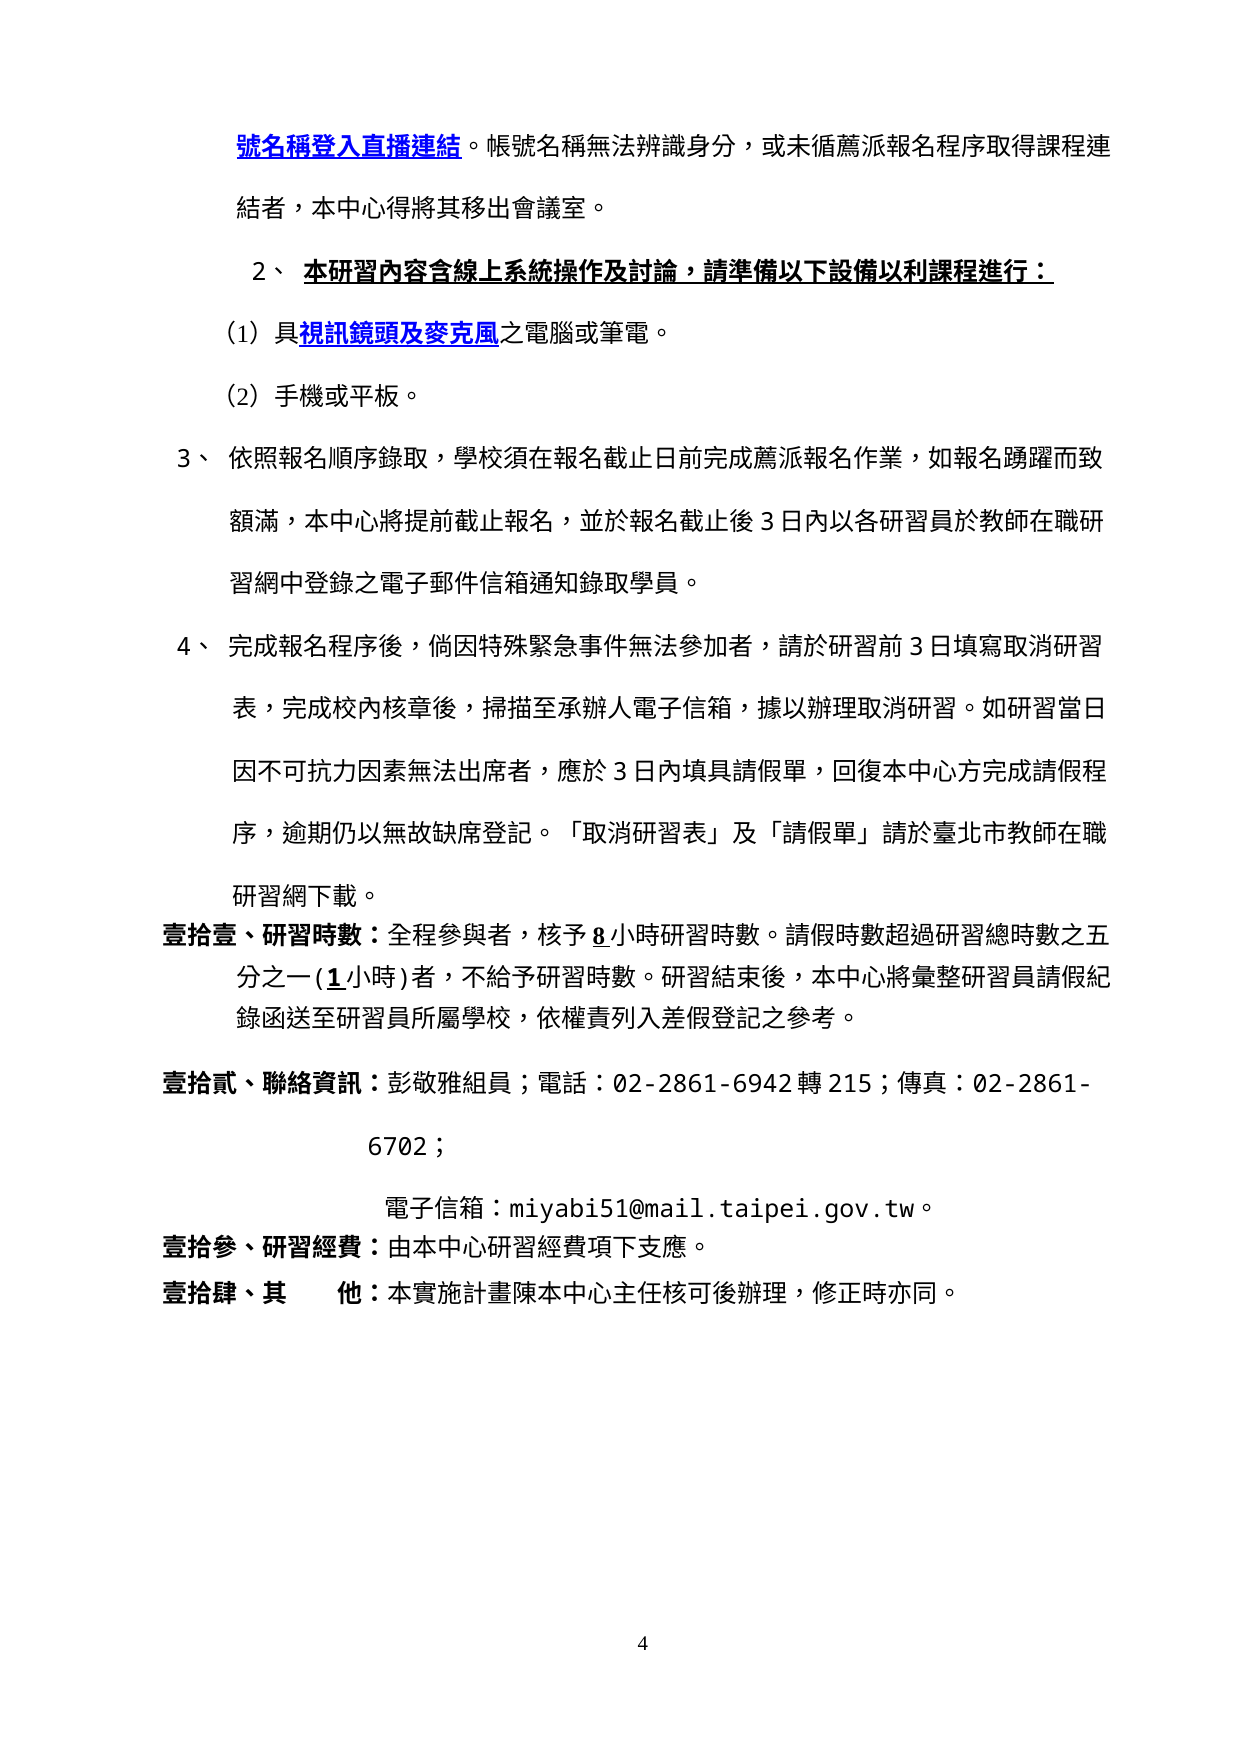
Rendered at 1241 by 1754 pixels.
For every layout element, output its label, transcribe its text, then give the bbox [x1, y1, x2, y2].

text 壹拾肆、其 他：本實施計畫陳本中心主任核可後辦理，修正時亦同。 [162, 1269, 1122, 1311]
text 電子信箱：miyabi51@mail.taipei.gov.tw。 [384, 1165, 1122, 1228]
list 號名稱登入直播連結。帳號名稱無法辨識身分，或未循薦派報名程序取得課程連結者，本中心得將其移出會議室。 [176, 103, 1122, 228]
list 手機或平板。 [211, 353, 1122, 415]
list 完成報名程序後，倘因特殊緊急事件無法參加者，請於研習前3日填寫取消研習表，完成校內核章後，掃描至承辦人電子信箱，據以辦理取消研習。如研習當日因不可抗力因素無法出席者，應於3日內填具請假單，回復本中心方完成請假程序，逾期仍以無故缺席登記。「取消研習表」及「請假單」請於臺北市教師在職研習網下載。 [176, 603, 1122, 915]
text 壹拾參、研習經費：由本中心研習經費項下支應。 [162, 1228, 1122, 1264]
list 依照報名順序錄取，學校須在報名截止日前完成薦派報名作業，如報名踴躍而致額滿，本中心將提前截止報名，並於報名截止後3日內以各研習員於教師在職研習網中登錄之電子郵件信箱通知錄取學員。 [176, 415, 1122, 603]
text 壹拾貳、聯絡資訊：彭敬雅組員；電話：02-2861-6942轉215；傳真：02-2861-6702； [162, 1040, 1122, 1165]
list 本研習內容含線上系統操作及討論，請準備以下設備以利課程進行： [251, 228, 1122, 290]
text 壹拾壹、研習時數：全程參與者，核予8小時研習時數。請假時數超過研習總時數之五分之一(1小時)者，不給予研習時數。研習結束後，本中心將彙整研習員請假紀錄函送至研習員所屬學校，依權責列入差假登記之參考。 [162, 915, 1122, 1035]
list 具視訊鏡頭及麥克風之電腦或筆電。 [211, 290, 1122, 353]
